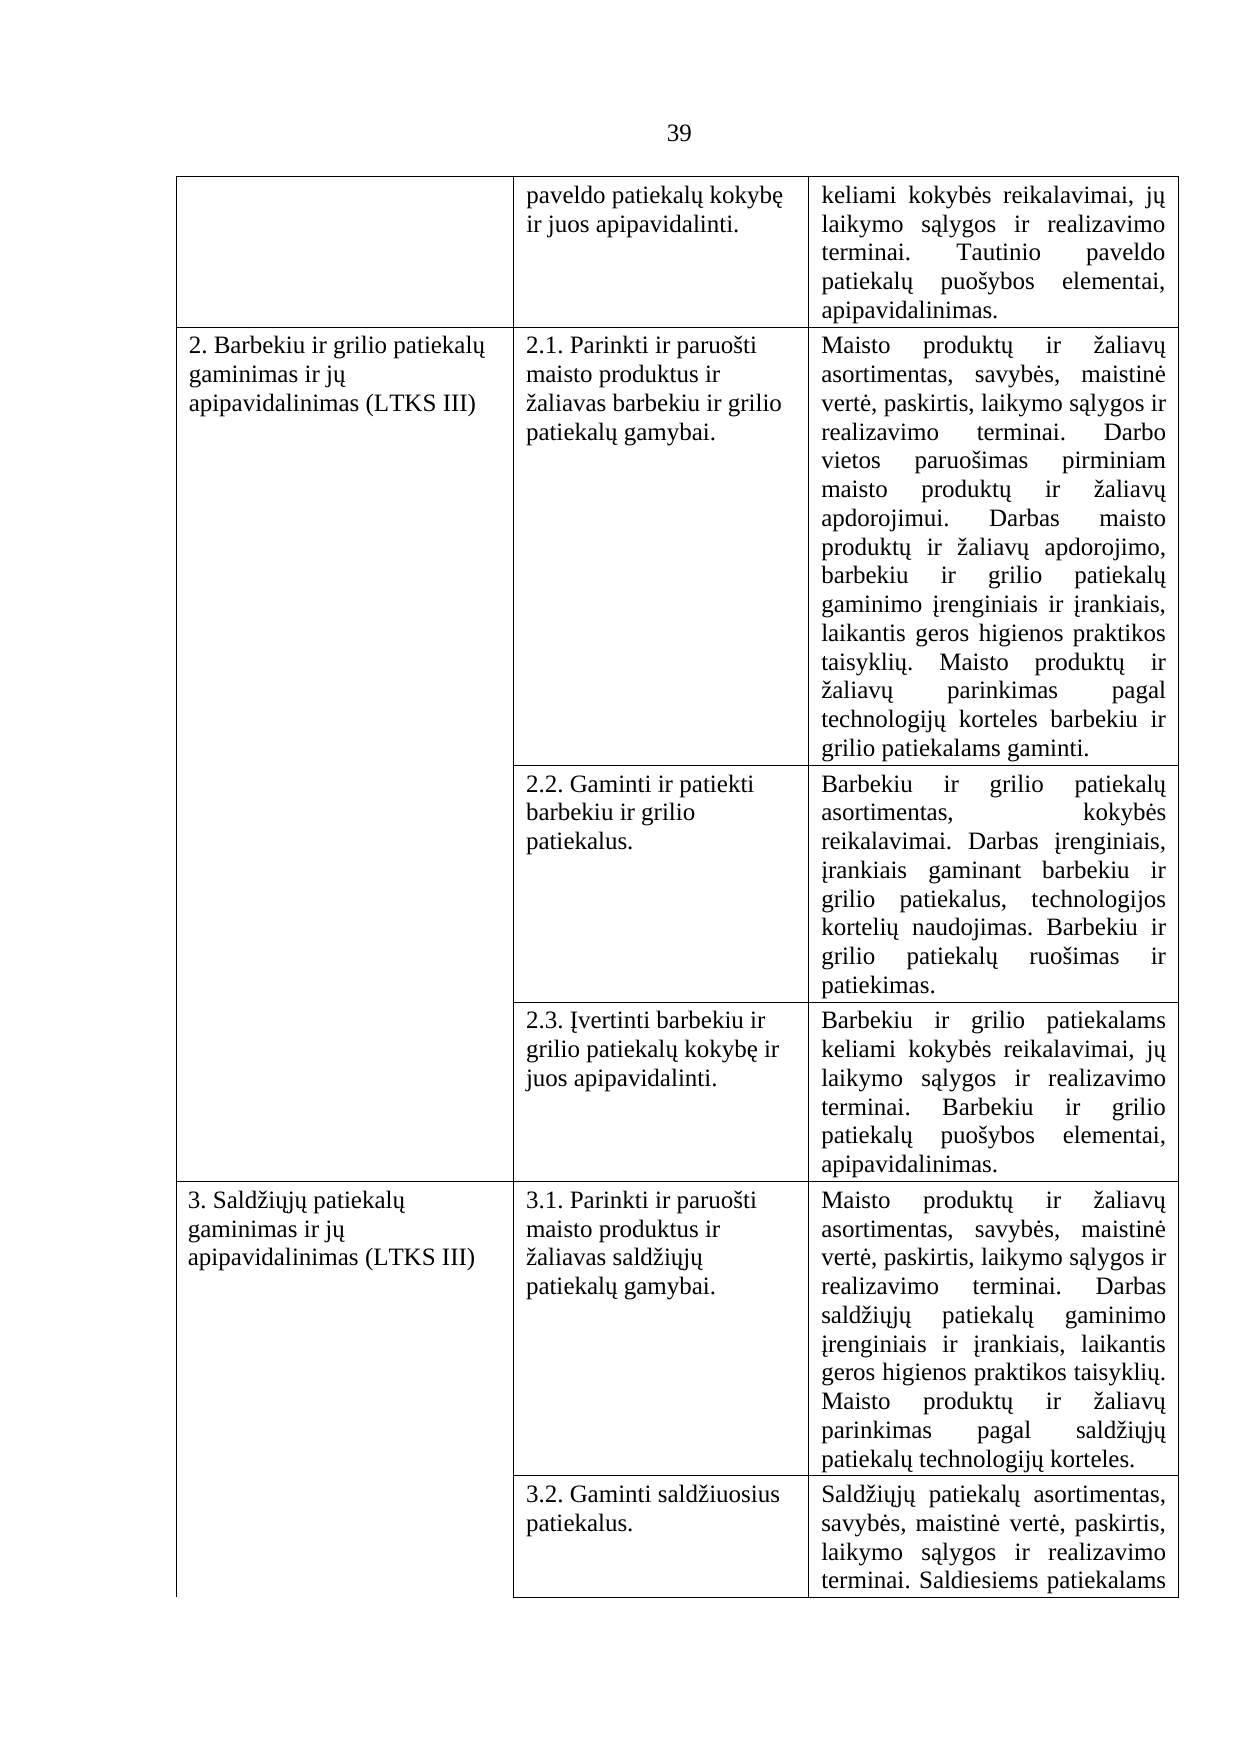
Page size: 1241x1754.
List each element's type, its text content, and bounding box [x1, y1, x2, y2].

table_cell 3. Saldžiųjų patiekalų gaminimas ir jų apipavidalinimas (LTKS III) [177, 1182, 513, 1597]
table_cell Barbekiu ir grilio patiekalams keliami kokybės reikalavimai, jų laikymo sąlygos ir realizavimo terminai. Barbekiu ir grilio patiekalų puošybos elementai, apipavidalinimas. [809, 1003, 1178, 1181]
table_cell [177, 177, 513, 327]
table_cell 3.1. Parinkti ir paruošti maisto produktus ir žaliavas saldžiųjų patiekalų gamybai. [514, 1182, 808, 1475]
table_cell 2.3. Įvertinti barbekiu ir grilio patiekalų kokybę ir juos apipavidalinti. [514, 1003, 808, 1181]
table_cell 2.1. Parinkti ir paruošti maisto produktus ir žaliavas barbekiu ir grilio patiekalų gamybai. [514, 328, 808, 765]
table_cell keliami kokybės reikalavimai, jų laikymo sąlygos ir realizavimo terminai. Tautinio paveldo patiekalų puošybos elementai, apipavidalinimas. [809, 177, 1178, 327]
table_cell 2. Barbekiu ir grilio patiekalų gaminimas ir jų apipavidalinimas (LTKS III) [177, 328, 513, 1181]
table_cell paveldo patiekalų kokybę ir juos apipavidalinti. [514, 177, 808, 327]
table_cell 3.2. Gaminti saldžiuosius patiekalus. [514, 1476, 808, 1597]
table_cell Saldžiųjų patiekalų asortimentas, savybės, maistinė vertė, paskirtis, laikymo sąlygos ir realizavimo terminai. Saldiesiems patiekalams [809, 1476, 1178, 1597]
table_cell Maisto produktų ir žaliavų asortimentas, savybės, maistinė vertė, paskirtis, laikymo sąlygos ir realizavimo terminai. Darbas saldžiųjų patiekalų gaminimo įrenginiais ir įrankiais, laikantis geros higienos praktikos taisyklių. Maisto produktų ir žaliavų parinkimas pagal saldžiųjų patiekalų technologijų korteles. [809, 1182, 1178, 1475]
table_cell 2.2. Gaminti ir patiekti barbekiu ir grilio patiekalus. [514, 766, 808, 1002]
table_cell Barbekiu ir grilio patiekalų asortimentas, kokybės reikalavimai. Darbas įrenginiais, įrankiais gaminant barbekiu ir grilio patiekalus, technologijos kortelių naudojimas. Barbekiu ir grilio patiekalų ruošimas ir patiekimas. [809, 766, 1178, 1002]
table_cell Maisto produktų ir žaliavų asortimentas, savybės, maistinė vertė, paskirtis, laikymo sąlygos ir realizavimo terminai. Darbo vietos paruošimas pirminiam maisto produktų ir žaliavų apdorojimui. Darbas maisto produktų ir žaliavų apdorojimo, barbekiu ir grilio patiekalų gaminimo įrenginiais ir įrankiais, laikantis geros higienos praktikos taisyklių. Maisto produktų ir žaliavų parinkimas pagal technologijų korteles barbekiu ir grilio patiekalams gaminti. [809, 328, 1178, 765]
